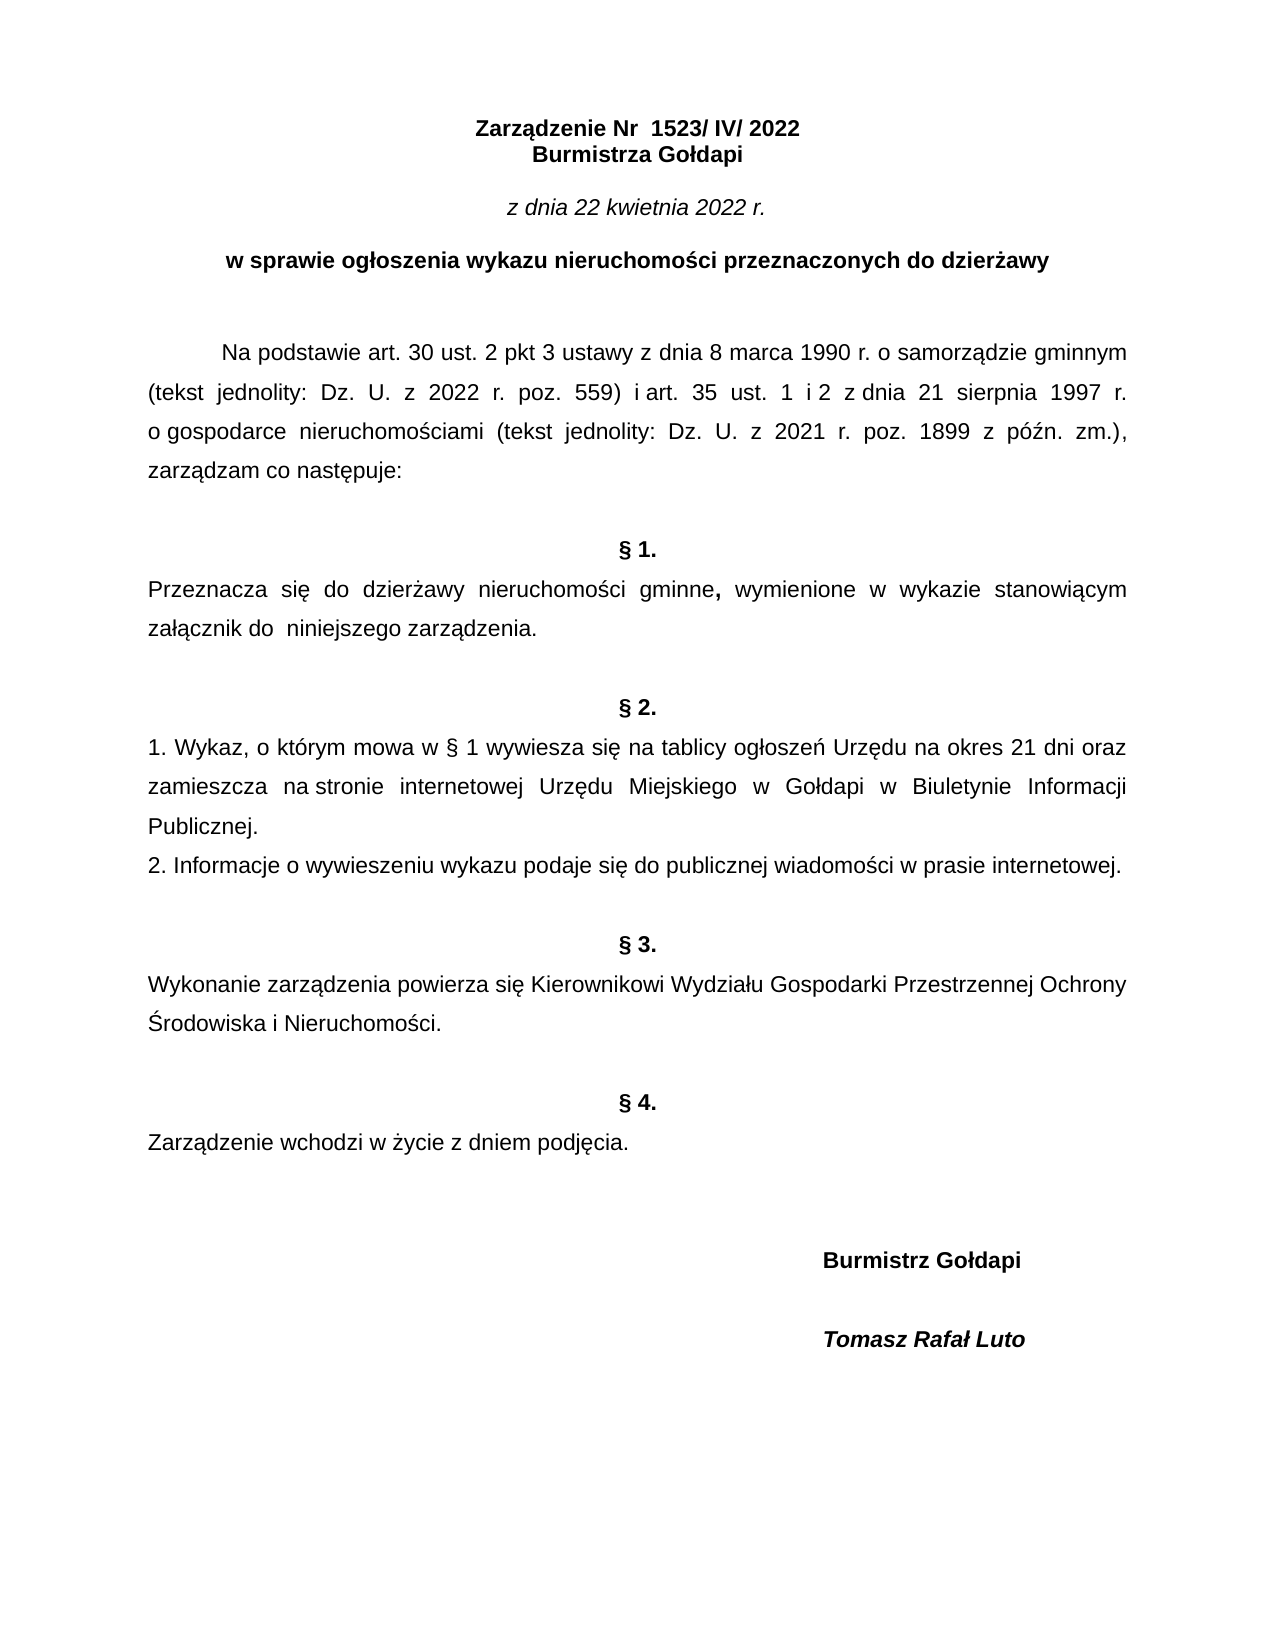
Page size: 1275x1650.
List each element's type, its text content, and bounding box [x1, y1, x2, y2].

text Wykonanie zarządzenia powierza się Kierownikowi Wydziału Gospodarki Przestrzennej Ochrony Środowiska i Nieruchomości. [148, 971, 1127, 1036]
text Burmistrza Gołdapi [148, 141, 1127, 168]
text Zarządzenie wchodzi w życie z dniem podjęcia. [148, 1128, 1127, 1155]
text Na podstawie art. 30 ust. 2 pkt 3 ustawy z dnia 8 marca 1990 r. o samorządzie gminnym (tekst jednolity: Dz. U. z 2022 r. poz. 559) i art. 35 ust. 1 i 2 z dnia 21 sierpnia 1997 r. o gospodarce nieruchomościami (tekst jednolity: Dz. U. z 2021 r. poz. 1899 z późn. zm.), zarządzam co następuje: [148, 339, 1127, 484]
text 1. Wykaz, o którym mowa w § 1 wywiesza się na tablicy ogłoszeń Urzędu na okres 21 dni oraz zamieszcza na stronie internetowej Urzędu Miejskiego w Gołdapi w Biuletynie Informacji Publicznej. [148, 734, 1127, 839]
text Zarządzenie Nr 1523/ IV/ 2022 [148, 115, 1127, 141]
text Tomasz Rafał Luto [823, 1326, 1127, 1352]
text § 3. [148, 931, 1127, 957]
text § 4. [148, 1089, 1127, 1115]
text Przeznacza się do dzierżawy nieruchomości gminne, wymienione w wykazie stanowiącym załącznik do niniejszego zarządzenia. [148, 576, 1127, 642]
text 2. Informacje o wywieszeniu wykazu podaje się do publicznej wiadomości w prasie internetowej. [148, 852, 1127, 878]
text § 2. [148, 694, 1127, 721]
text w sprawie ogłoszenia wykazu nieruchomości przeznaczonych do dzierżawy [148, 247, 1127, 273]
text § 1. [148, 536, 1127, 563]
text z dnia 22 kwietnia 2022 r. [148, 194, 1127, 220]
text Burmistrz Gołdapi [823, 1207, 1127, 1273]
